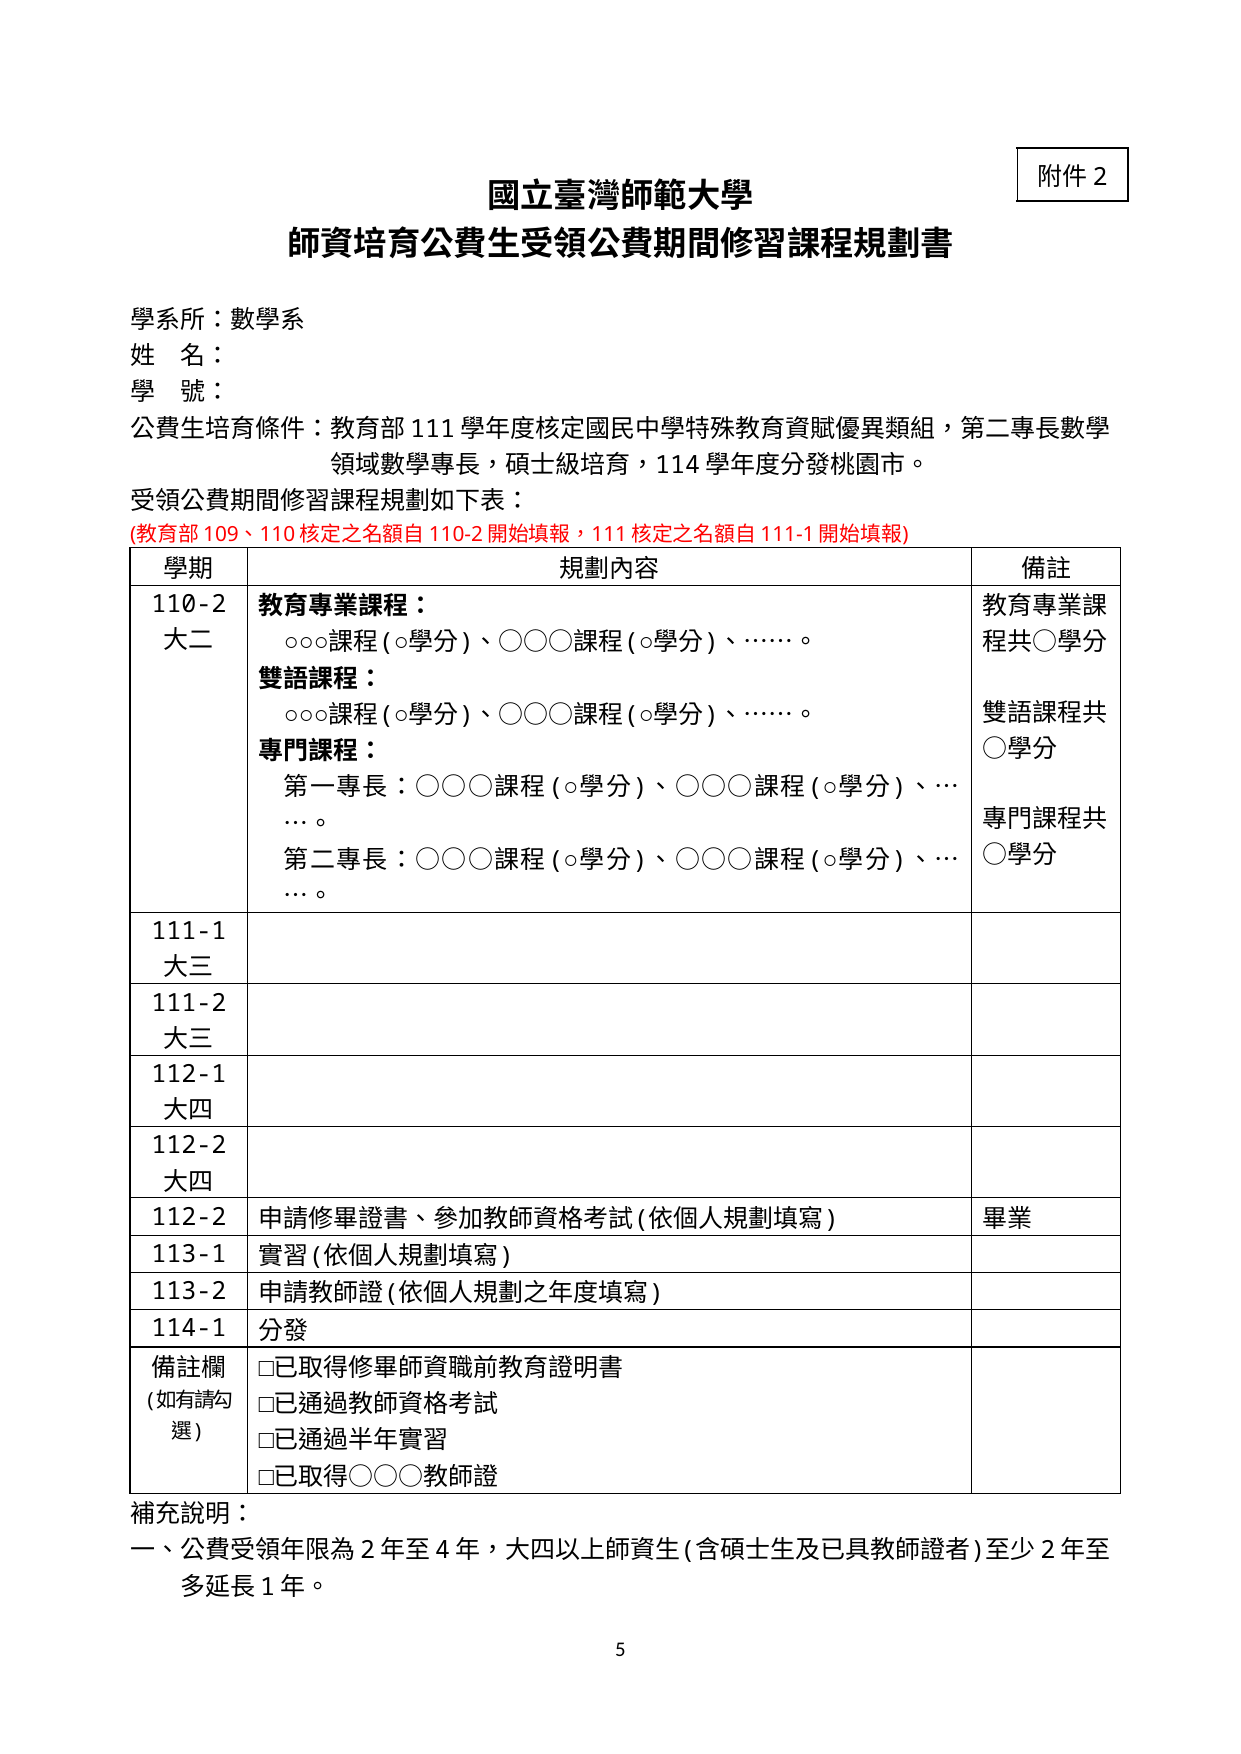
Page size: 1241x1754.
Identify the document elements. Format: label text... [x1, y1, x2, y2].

table_cell 114-1 [131, 1310, 247, 1346]
table_header 規劃內容 [248, 548, 971, 584]
table_cell 110-2 大二 [131, 586, 247, 912]
table_cell 教育專業課程： ○○○課程(○學分)、○○○課程(○學分)、……。 雙語課程： ○○○課程(○學分)、○○○課程(○學分)、……。 專門課程： 第一專長：○○○課程(○學分)、○○○課程(○學分)、……。 第二專長：○○○課程(○學分)、○○○課程(○學分)、……。 [248, 586, 971, 912]
text 學系所：數學系 [130, 299, 1110, 336]
table_cell [972, 1236, 1120, 1272]
text 學 號： [130, 372, 1110, 408]
text 國立臺灣師範大學 [130, 149, 1110, 217]
text 受領公費期間修習課程規劃如下表： [130, 481, 1110, 517]
table_cell [972, 1310, 1120, 1346]
table_cell 備註欄 (如有請勾選) [131, 1348, 247, 1492]
text 公費生培育條件：教育部111學年度核定國民中學特殊教育資賦優異類組，第二專長數學領域數學專長，碩士級培育，114學年度分發桃園市。 [130, 408, 1110, 481]
table_cell 111-2 大三 [131, 984, 247, 1054]
table_header 備註 [972, 548, 1120, 584]
table_cell 畢業 [972, 1198, 1120, 1234]
text 補充說明： [130, 1494, 1110, 1530]
text 國立臺灣師範大學 [1018, 149, 1127, 200]
table_cell 112-2 大四 [131, 1127, 247, 1197]
table_cell [972, 913, 1120, 983]
table_cell □已取得修畢師資職前教育證明書 □已通過教師資格考試 □已通過半年實習 □已取得○○○教師證 [248, 1348, 971, 1492]
table_cell 112-1 大四 [131, 1056, 247, 1126]
table_cell 113-1 [131, 1236, 247, 1272]
table_cell 實習(依個人規劃填寫) [248, 1236, 971, 1272]
text (教育部109、110核定之名額自110-2開始填報，111核定之名額自111-1開始填報) [130, 517, 1110, 547]
table_cell [972, 1127, 1120, 1197]
table_cell 申請修畢證書、參加教師資格考試(依個人規劃填寫) [248, 1198, 971, 1234]
text 一、公費受領年限為2年至4年，大四以上師資生(含碩士生及已具教師證者)至少2年至多延長1年。 [130, 1530, 1110, 1602]
table_cell 分發 [248, 1310, 971, 1346]
table_cell [248, 1127, 971, 1197]
table_cell 教育專業課程共○學分 雙語課程共○學分 專門課程共○學分 [972, 586, 1120, 912]
table_header 學期 [131, 548, 247, 584]
table_cell [248, 1056, 971, 1126]
table_cell [248, 913, 971, 983]
table_cell 申請教師證(依個人規劃之年度填寫) [248, 1273, 971, 1309]
table_cell 112-2 [131, 1198, 247, 1234]
table_cell [248, 984, 971, 1054]
table_cell [972, 1273, 1120, 1309]
table_cell [972, 1348, 1120, 1492]
table_cell [972, 1056, 1120, 1126]
table_cell 113-2 [131, 1273, 247, 1309]
text 附件2 [1033, 156, 1112, 192]
text 師資培育公費生受領公費期間修習課程規劃書 [130, 217, 1110, 265]
text 姓 名： [130, 336, 1110, 372]
table_cell [972, 984, 1120, 1054]
table_cell 111-1 大三 [131, 913, 247, 983]
